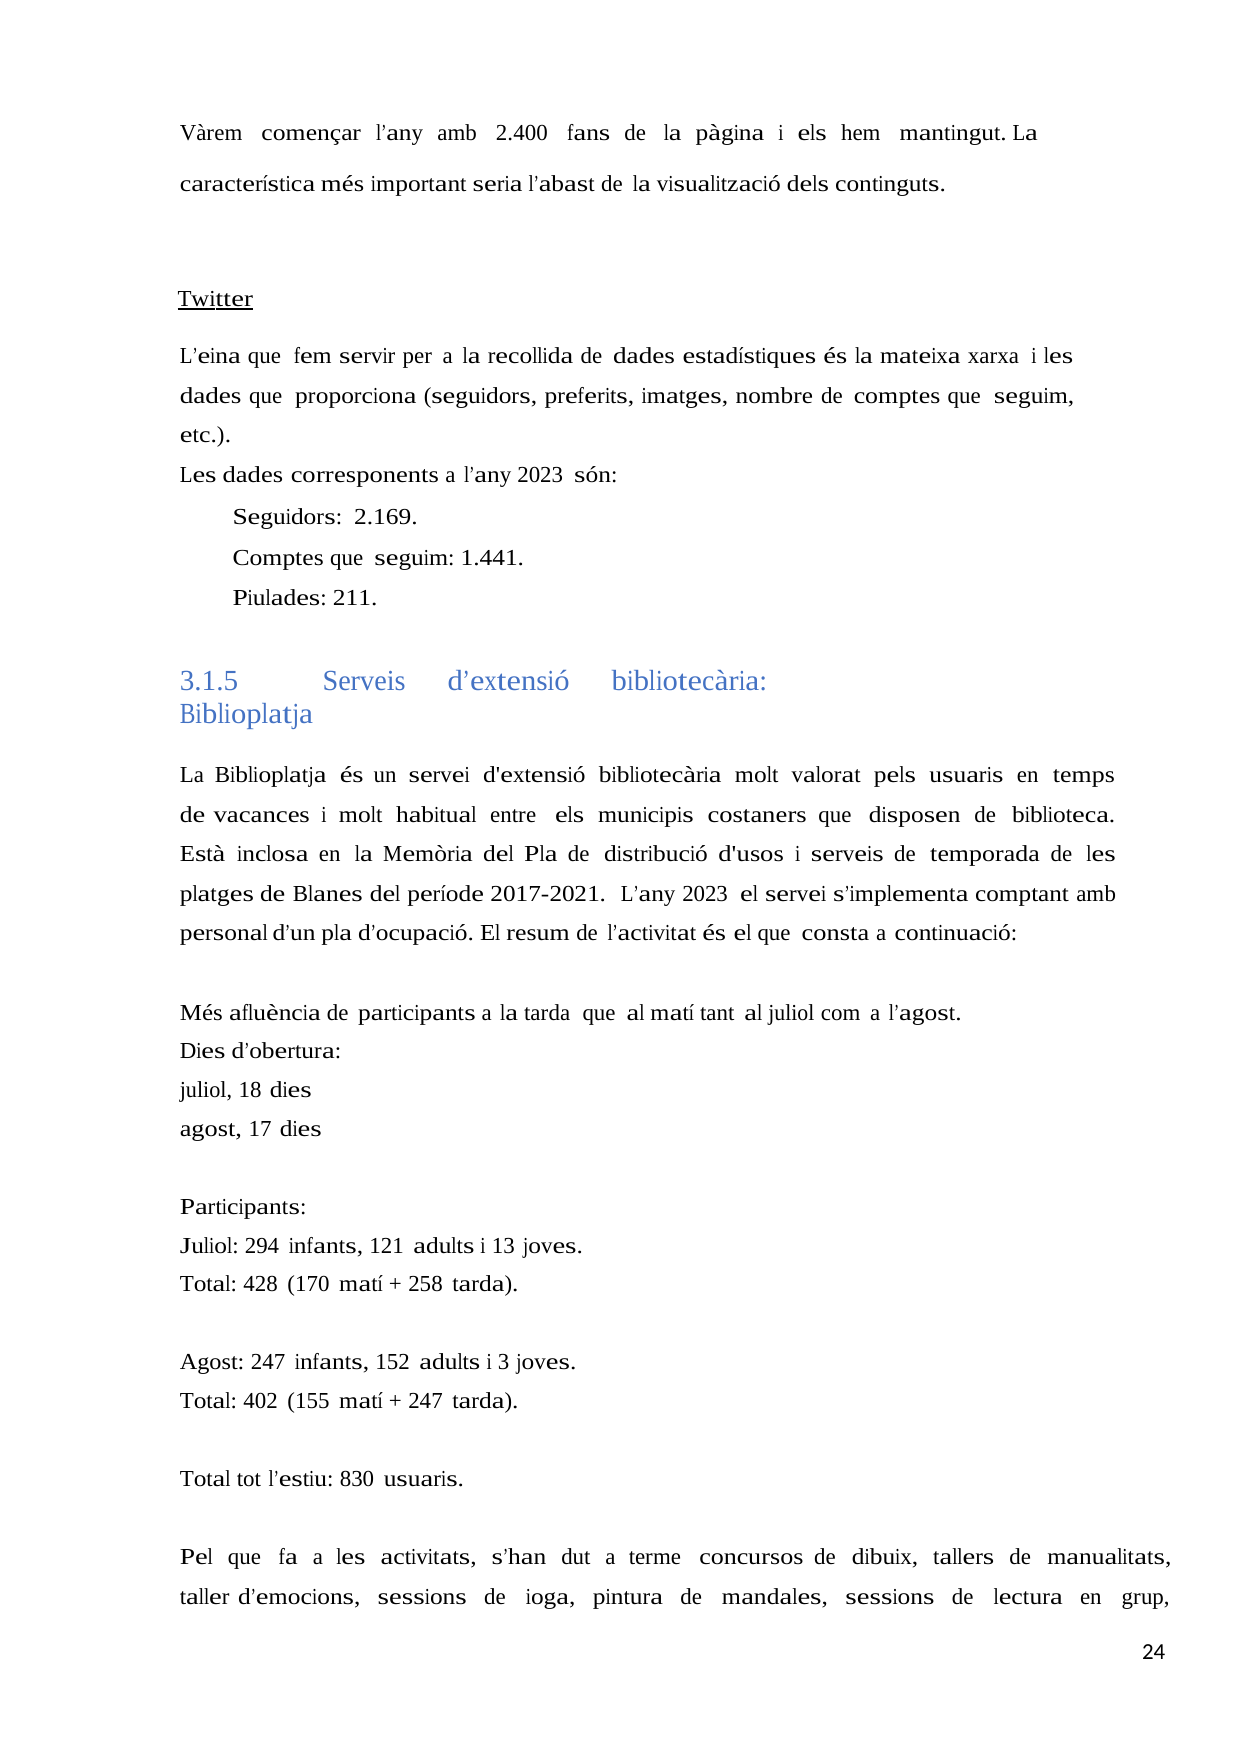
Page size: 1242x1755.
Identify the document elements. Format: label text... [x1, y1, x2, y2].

text Més afluència de participants a la tarda que al matí tant al juliol com a l’agost. Dies d’obertura: [179, 999, 971, 1064]
text Les dades corresponents a l’any 2023 són: [179, 462, 622, 488]
text  Seguidors: 2.169. [194, 503, 1179, 529]
text Participants: [179, 1193, 313, 1219]
text 3.1.5 Serveis d’extensió bibliotecària: Biblioplatja [179, 663, 767, 730]
text Total tot l’estiu: 830 usuaris. [179, 1465, 471, 1491]
text La Biblioplatja és un servei d'extensió bibliotecària molt valorat pels usuaris en temps de vacances i molt habitual entre els municipis costaners que disposen de biblioteca. Està inclosa en la Memòria del Pla de distribució d'usos i serveis de temporada de les platges de Blanes del període 2017-2021. L’any 2023 el servei s’implementa comptant amb personal d’un pla d’ocupació. El resum de l’activitat és el que consta a continuació: [179, 761, 1116, 946]
text Agost: 247 infants, 152 adults i 3 joves. Total: 402 (155 matí + 247 tarda). [179, 1348, 584, 1413]
text Juliol: 294 infants, 121 adults i 13 joves. Total: 428 (170 matí + 258 tarda). [179, 1232, 591, 1297]
text  Piulades: 211. [194, 584, 1179, 611]
text Vàrem començar l’any amb 2.400 fans de la pàgina i els hem mantingut. La característica més important seria l’abast de la visualització dels continguts. [179, 119, 1047, 197]
text L’eina que fem servir per a la recollida de dades estadístiques és la mateixa xarxa i les dades que proporciona (seguidors, preferits, imatges, nombre de comptes que seguim, etc.). [179, 342, 1075, 448]
text Twitter [177, 284, 1179, 310]
text Pel que fa a les activitats, s’han dut a terme concursos de dibuix, tallers de manualitats, taller d’emocions, sessions de ioga, pintura de mandales, sessions de lectura en grup, [179, 1543, 1171, 1609]
text juliol, 18 dies agost, 17 dies [179, 1077, 329, 1141]
text  Comptes que seguim: 1.441. [194, 544, 1179, 570]
